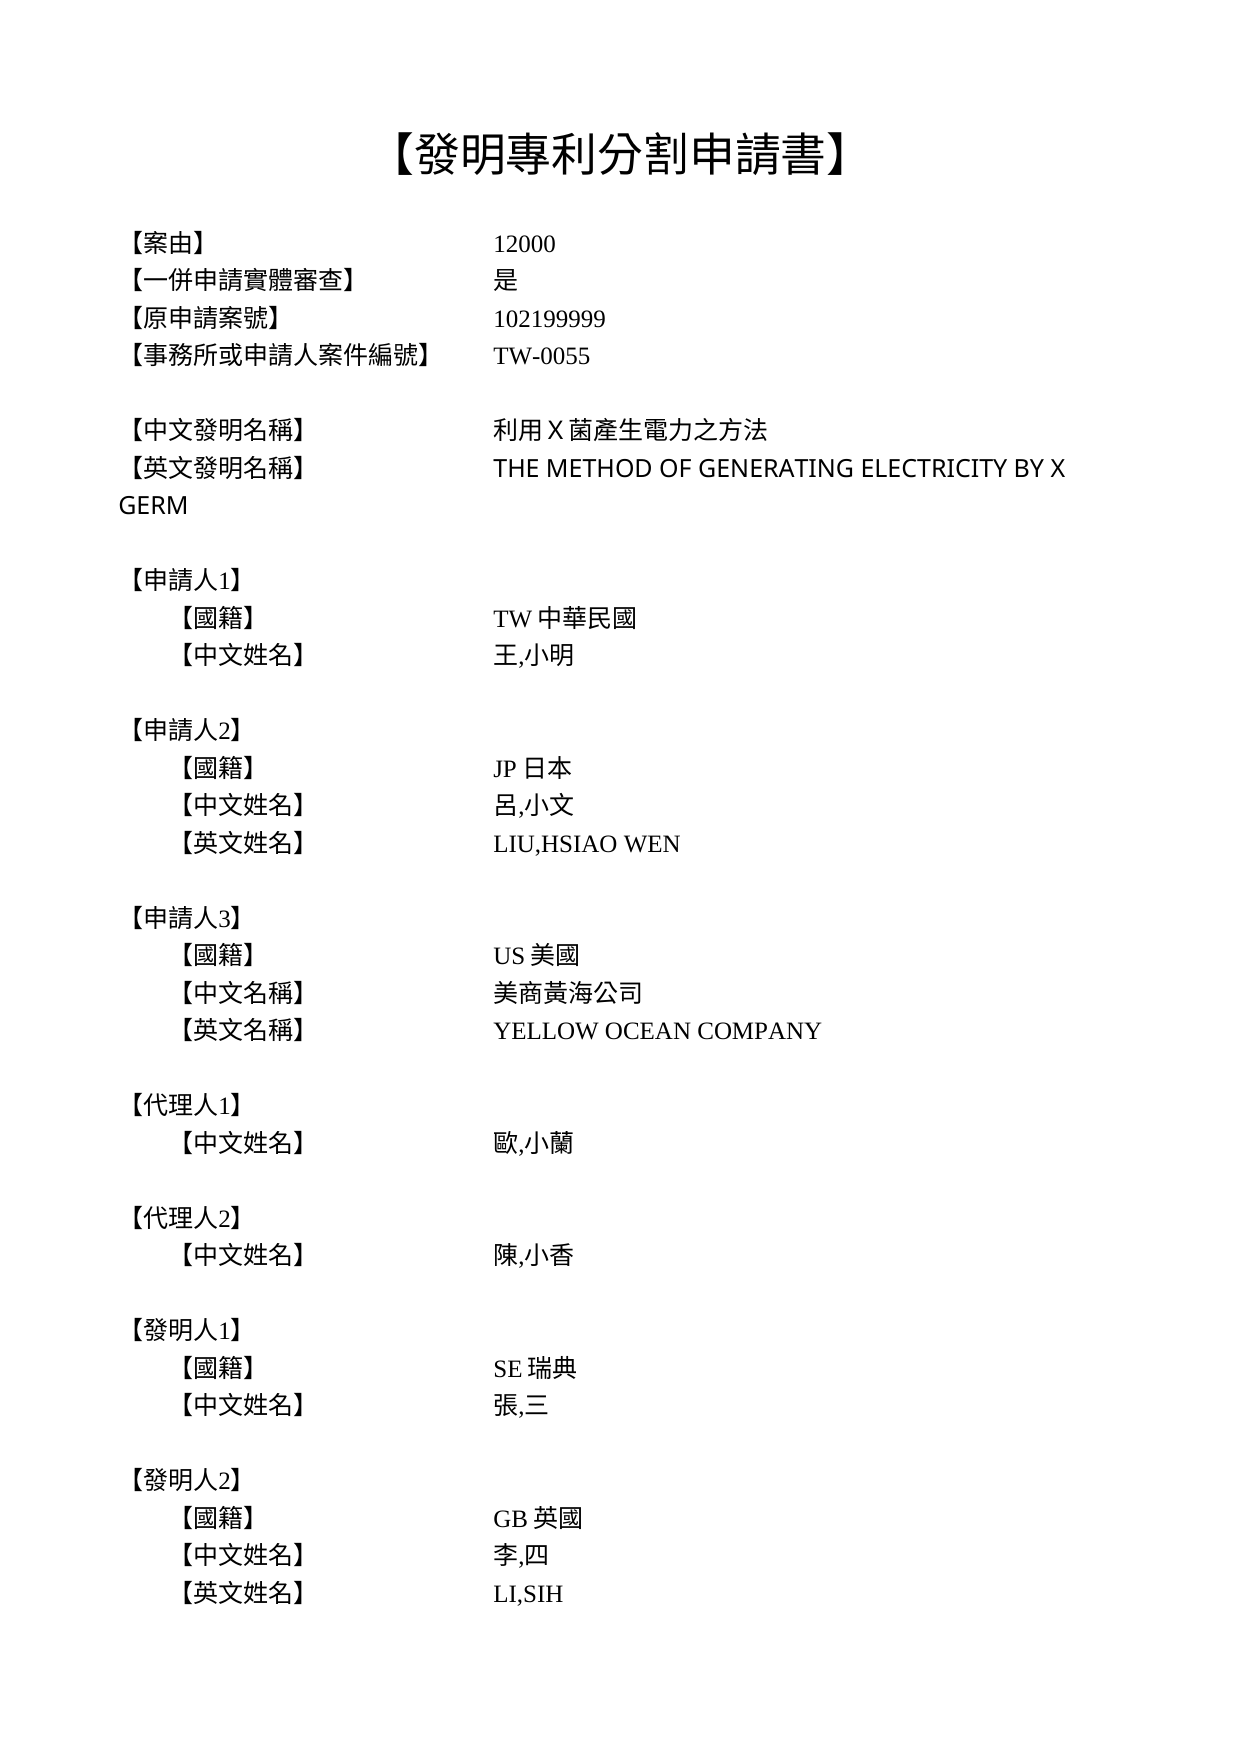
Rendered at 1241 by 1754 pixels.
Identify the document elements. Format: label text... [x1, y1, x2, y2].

text 【發明專利分割申請書】 [118, 118, 1122, 184]
text 【國籍】 TW中華民國 [118, 597, 1122, 634]
text 【國籍】 SE瑞典 [118, 1347, 1122, 1384]
text 【英文姓名】 LIU,HSIAO WEN [118, 822, 1122, 859]
text 【原申請案號】 102199999 [118, 297, 1122, 334]
text 【中文姓名】 呂,小文 [118, 784, 1122, 822]
text 【英文發明名稱】 THE METHOD OF GENERATING ELECTRICITY BY X GERM [118, 447, 1122, 522]
text 【案由】 12000 [118, 222, 1122, 259]
text 【中文名稱】 美商黃海公司 [118, 972, 1122, 1009]
text 【一併申請實體審查】 是 [118, 259, 1122, 297]
text 【英文名稱】 YELLOW OCEAN COMPANY [118, 1009, 1122, 1047]
text 【中文姓名】 歐,小蘭 [118, 1122, 1122, 1159]
text 【中文發明名稱】 利用Ｘ菌產生電力之方法 [118, 409, 1122, 447]
text 【中文姓名】 王,小明 [118, 634, 1122, 672]
text 【事務所或申請人案件編號】 TW-0055 [118, 334, 1122, 372]
text 【國籍】 US美國 [118, 934, 1122, 972]
text 【中文姓名】 李,四 [118, 1534, 1122, 1572]
text 【中文姓名】 陳,小香 [118, 1234, 1122, 1272]
text 【英文姓名】 LI,SIH [118, 1572, 1122, 1609]
text 【中文姓名】 張,三 [118, 1384, 1122, 1422]
text 【國籍】 JP日本 [118, 747, 1122, 784]
text 【國籍】 GB英國 [118, 1497, 1122, 1534]
